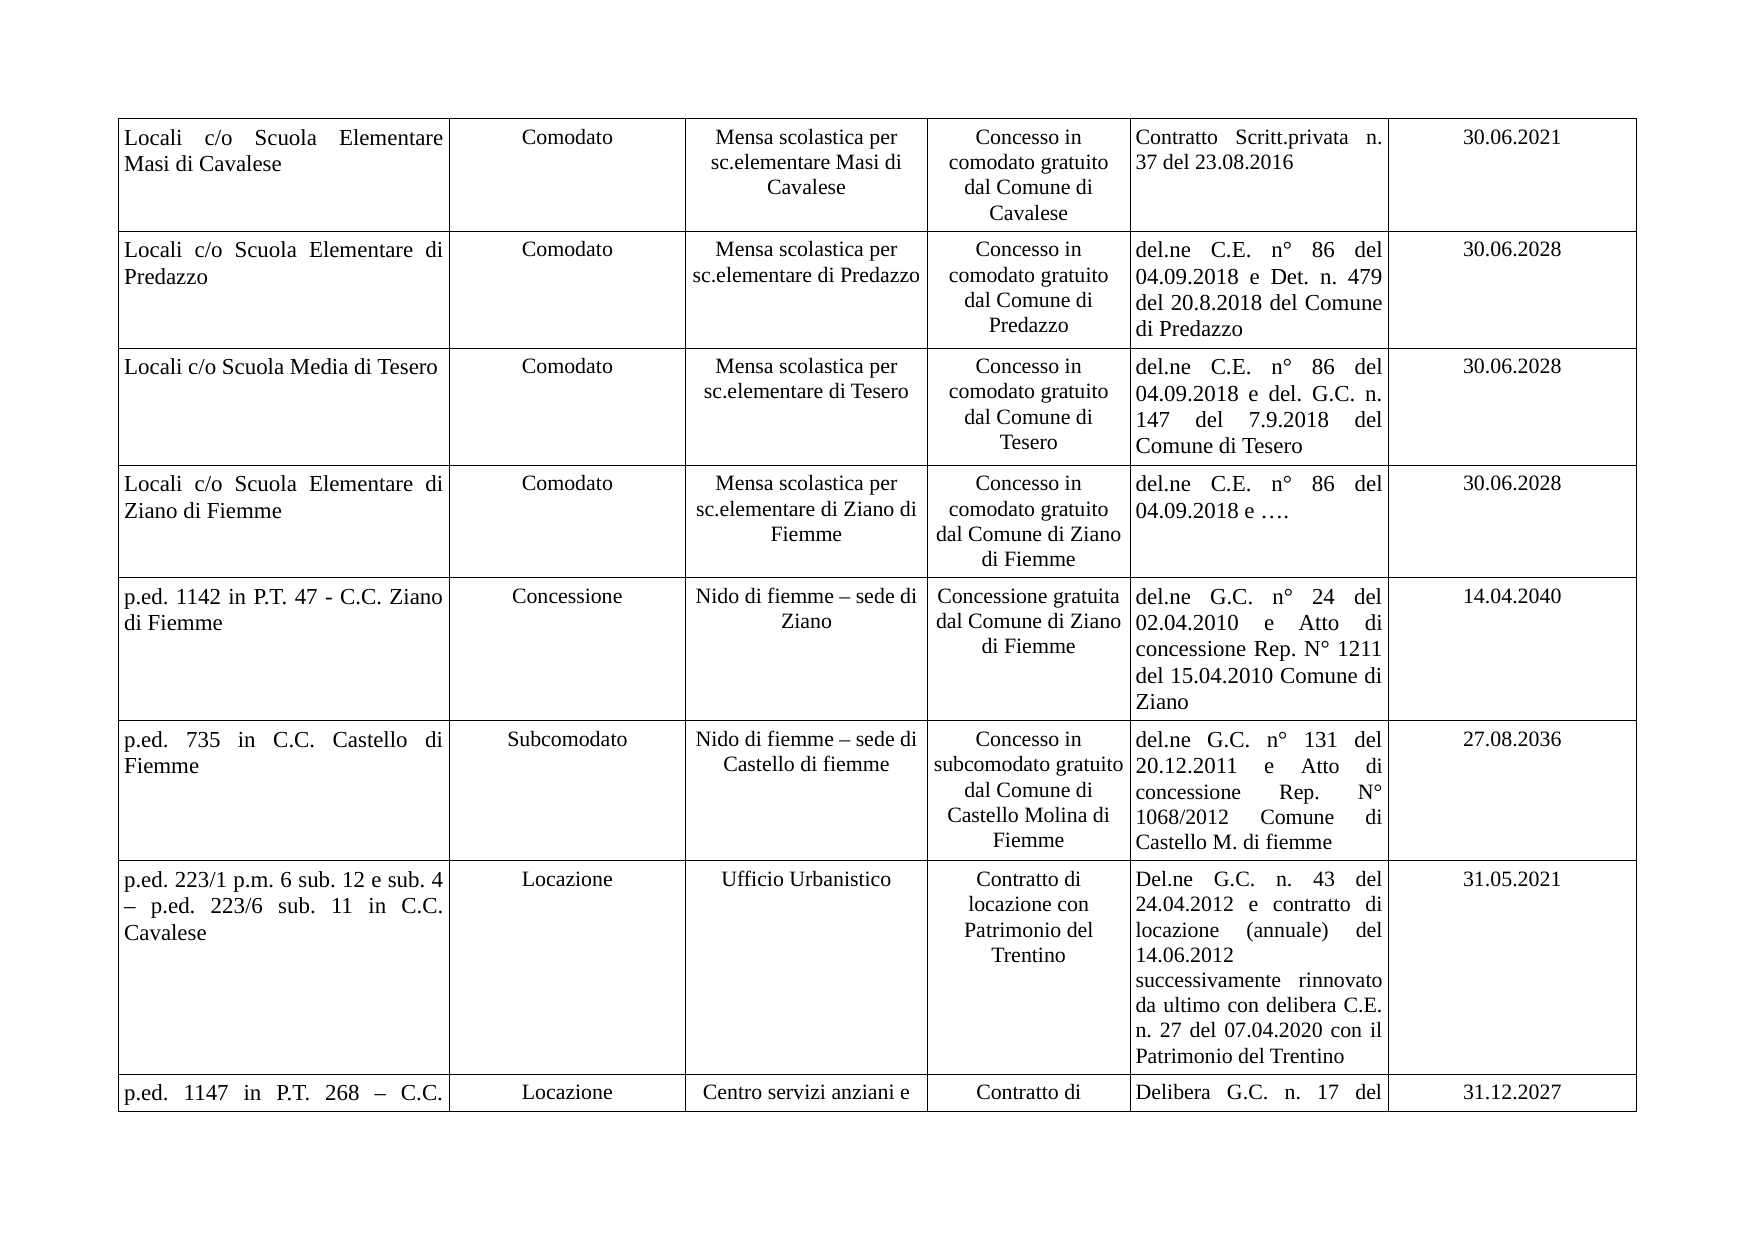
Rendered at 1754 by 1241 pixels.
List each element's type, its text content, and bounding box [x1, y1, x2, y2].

table_cell Ufficio Urbanistico [686, 861, 927, 1073]
table_cell Locali c/o Scuola Media di Tesero [119, 349, 449, 464]
table_cell Mensa scolastica per sc.elementare di Ziano di Fiemme [686, 466, 927, 577]
table_cell Contratto di [928, 1075, 1130, 1111]
table_header Mensa scolastica per sc.elementare Masi di Cavalese [686, 119, 927, 231]
table_header 30.06.2021 [1389, 119, 1636, 231]
table_header Locali c/o Scuola Elementare Masi di Cavalese [119, 119, 449, 231]
table_cell p.ed. 1147 in P.T. 268 – C.C. [119, 1075, 449, 1111]
table_header p.ed. 735 in C.C. Castello di Fiemme [119, 721, 449, 860]
table_cell Del.ne G.C. n. 43 del 24.04.2012 e contratto di locazione (annuale) del 14.06.2012 successivamente rinnovato da ultimo con delibera C.E. n. 27 del 07.04.2020 con il Patrimonio del Trentino [1131, 861, 1388, 1073]
table_cell Comodato [450, 349, 685, 464]
table_cell Mensa scolastica per sc.elementare di Tesero [686, 349, 927, 464]
table_cell 31.05.2021 [1389, 861, 1636, 1073]
table_cell p.ed. 223/1 p.m. 6 sub. 12 e sub. 4 – p.ed. 223/6 sub. 11 in C.C. Cavalese [119, 861, 449, 1073]
table_header del.ne G.C. n° 24 del 02.04.2010 e Atto di concessione Rep. N° 1211 del 15.04.2010 Comune di Ziano [1131, 578, 1388, 720]
table_cell Concesso in comodato gratuito dal Comune di Ziano di Fiemme [928, 466, 1130, 577]
table_cell Concesso in comodato gratuito dal Comune di Tesero [928, 349, 1130, 464]
table_header Concessione [450, 578, 685, 720]
table_cell Centro servizi anziani e [686, 1075, 927, 1111]
table_cell 30.06.2028 [1389, 466, 1636, 577]
table_header Concesso in comodato gratuito dal Comune di Cavalese [928, 119, 1130, 231]
table_cell Comodato [450, 466, 685, 577]
table_header Subcomodato [450, 721, 685, 860]
table_cell 30.06.2028 [1389, 349, 1636, 464]
table_cell Delibera G.C. n. 17 del [1131, 1075, 1388, 1111]
table_header 27.08.2036 [1389, 721, 1636, 860]
table_cell Locazione [450, 1075, 685, 1111]
table_cell 30.06.2028 [1389, 232, 1636, 347]
table_cell Concesso in comodato gratuito dal Comune di Predazzo [928, 232, 1130, 347]
table_header Nido di fiemme – sede di Ziano [686, 578, 927, 720]
table_cell del.ne C.E. n° 86 del 04.09.2018 e Det. n. 479 del 20.8.2018 del Comune di Predazzo [1131, 232, 1388, 347]
table_cell del.ne C.E. n° 86 del 04.09.2018 e del. G.C. n. 147 del 7.9.2018 del Comune di Tesero [1131, 349, 1388, 464]
table_cell Mensa scolastica per sc.elementare di Predazzo [686, 232, 927, 347]
table_header Contratto Scritt.privata n. 37 del 23.08.2016 [1131, 119, 1388, 231]
table_cell del.ne C.E. n° 86 del 04.09.2018 e …. [1131, 466, 1388, 577]
table_header p.ed. 1142 in P.T. 47 - C.C. Ziano di Fiemme [119, 578, 449, 720]
table_cell Locali c/o Scuola Elementare di Ziano di Fiemme [119, 466, 449, 577]
table_header del.ne G.C. n° 131 del 20.12.2011 e Atto di concessione Rep. N° 1068/2012 Comune di Castello M. di fiemme [1131, 721, 1388, 860]
table_cell Locali c/o Scuola Elementare di Predazzo [119, 232, 449, 347]
table_header Concesso in subcomodato gratuito dal Comune di Castello Molina di Fiemme [928, 721, 1130, 860]
table_header Concessione gratuita dal Comune di Ziano di Fiemme [928, 578, 1130, 720]
table_header 14.04.2040 [1389, 578, 1636, 720]
table_header Comodato [450, 119, 685, 231]
table_cell Comodato [450, 232, 685, 347]
table_cell Locazione [450, 861, 685, 1073]
table_header Nido di fiemme – sede di Castello di fiemme [686, 721, 927, 860]
table_cell Contratto di locazione con Patrimonio del Trentino [928, 861, 1130, 1073]
table_cell 31.12.2027 [1389, 1075, 1636, 1111]
